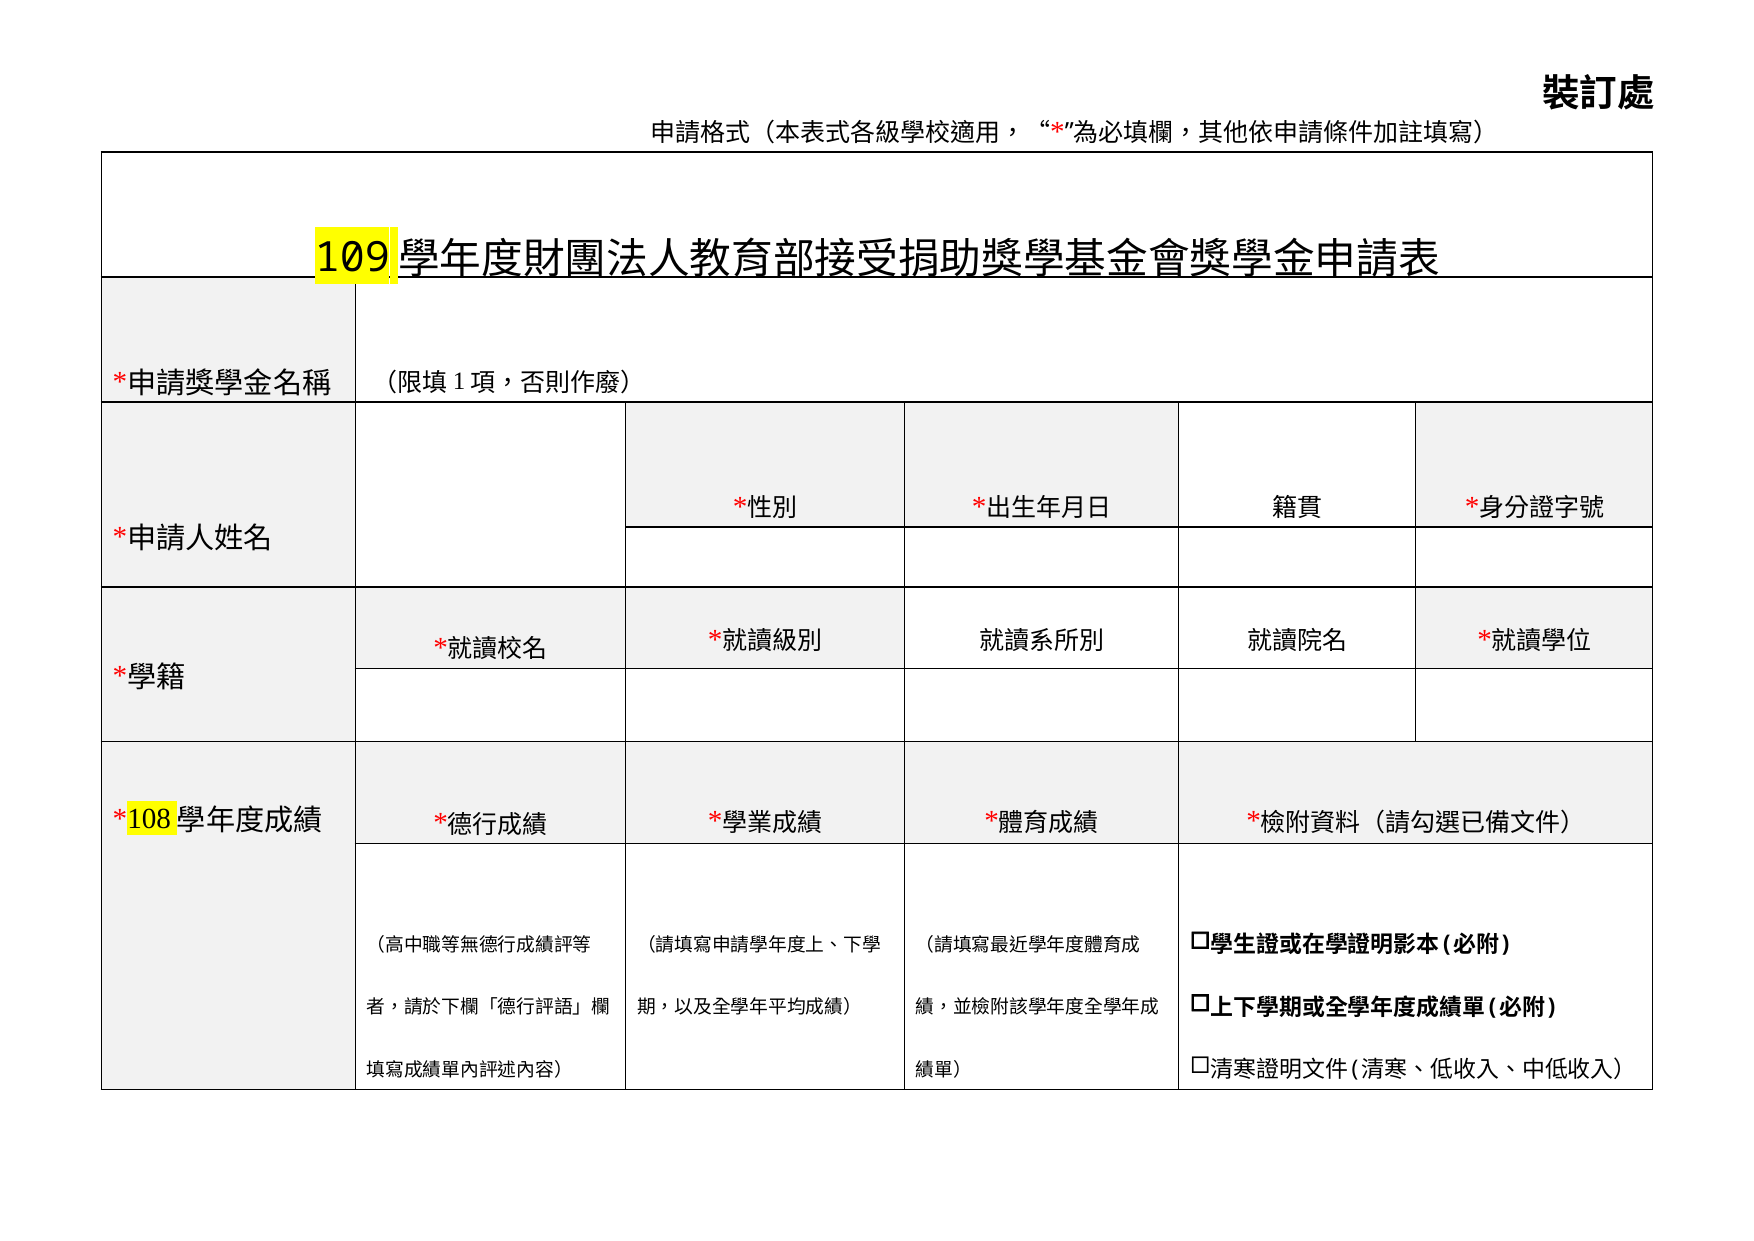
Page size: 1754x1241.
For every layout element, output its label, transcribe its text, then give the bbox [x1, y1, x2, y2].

table_cell *就讀校名 [356, 588, 625, 668]
table_cell （高中職等無德行成績評等者，請於下欄「德行評語」欄填寫成績單內評述內容） [356, 844, 625, 1089]
table_cell 就讀院名 [1179, 588, 1415, 668]
table_cell [356, 669, 625, 741]
table_cell [905, 528, 1178, 586]
table_cell 籍貫 [1179, 403, 1415, 526]
table_cell [1179, 528, 1415, 586]
table_cell *申請人姓名 [102, 403, 355, 586]
table_cell *就讀學位 [1416, 588, 1652, 668]
table_cell [626, 669, 904, 741]
table_cell [626, 528, 904, 586]
table_cell （請填寫申請學年度上、下學期，以及全學年平均成績） [626, 844, 904, 1089]
table_cell *出生年月日 [905, 403, 1178, 526]
table_cell *體育成績 [905, 742, 1178, 843]
table_cell *108學年度成績 [102, 742, 355, 1089]
table_cell *學業成績 [626, 742, 904, 843]
table_cell [1416, 528, 1652, 586]
table_cell *德行成績 [356, 742, 625, 843]
table_cell [1179, 669, 1415, 741]
table_cell 就讀系所別 [905, 588, 1178, 668]
table_cell [356, 403, 625, 586]
table_cell *身分證字號 [1416, 403, 1652, 526]
table_cell *就讀級別 [626, 588, 904, 668]
table_header 109學年度財團法人教育部接受捐助獎學基金會獎學金申請表 [102, 153, 1652, 276]
text 裝訂處 [1542, 63, 1655, 118]
table_cell [905, 669, 1178, 741]
table_cell [1416, 669, 1652, 741]
table_cell *性別 [626, 403, 904, 526]
table_cell （請填寫最近學年度體育成績，並檢附該學年度全學年成績單） [905, 844, 1178, 1089]
table_cell *學籍 [102, 588, 355, 741]
table_cell *檢附資料（請勾選已備文件） [1179, 742, 1652, 843]
table_cell *申請獎學金名稱 [102, 278, 355, 401]
table_cell 學生證或在學證明影本(必附) 上下學期或全學年度成績單(必附) 清寒證明文件(清寒、低收入、中低收入） [1179, 844, 1652, 1089]
text 申請格式（本表式各級學校適用，“*”為必填欄，其他依申請條件加註填寫） [150, 56, 1670, 151]
table_cell （限填1項，否則作廢） [356, 278, 1652, 401]
